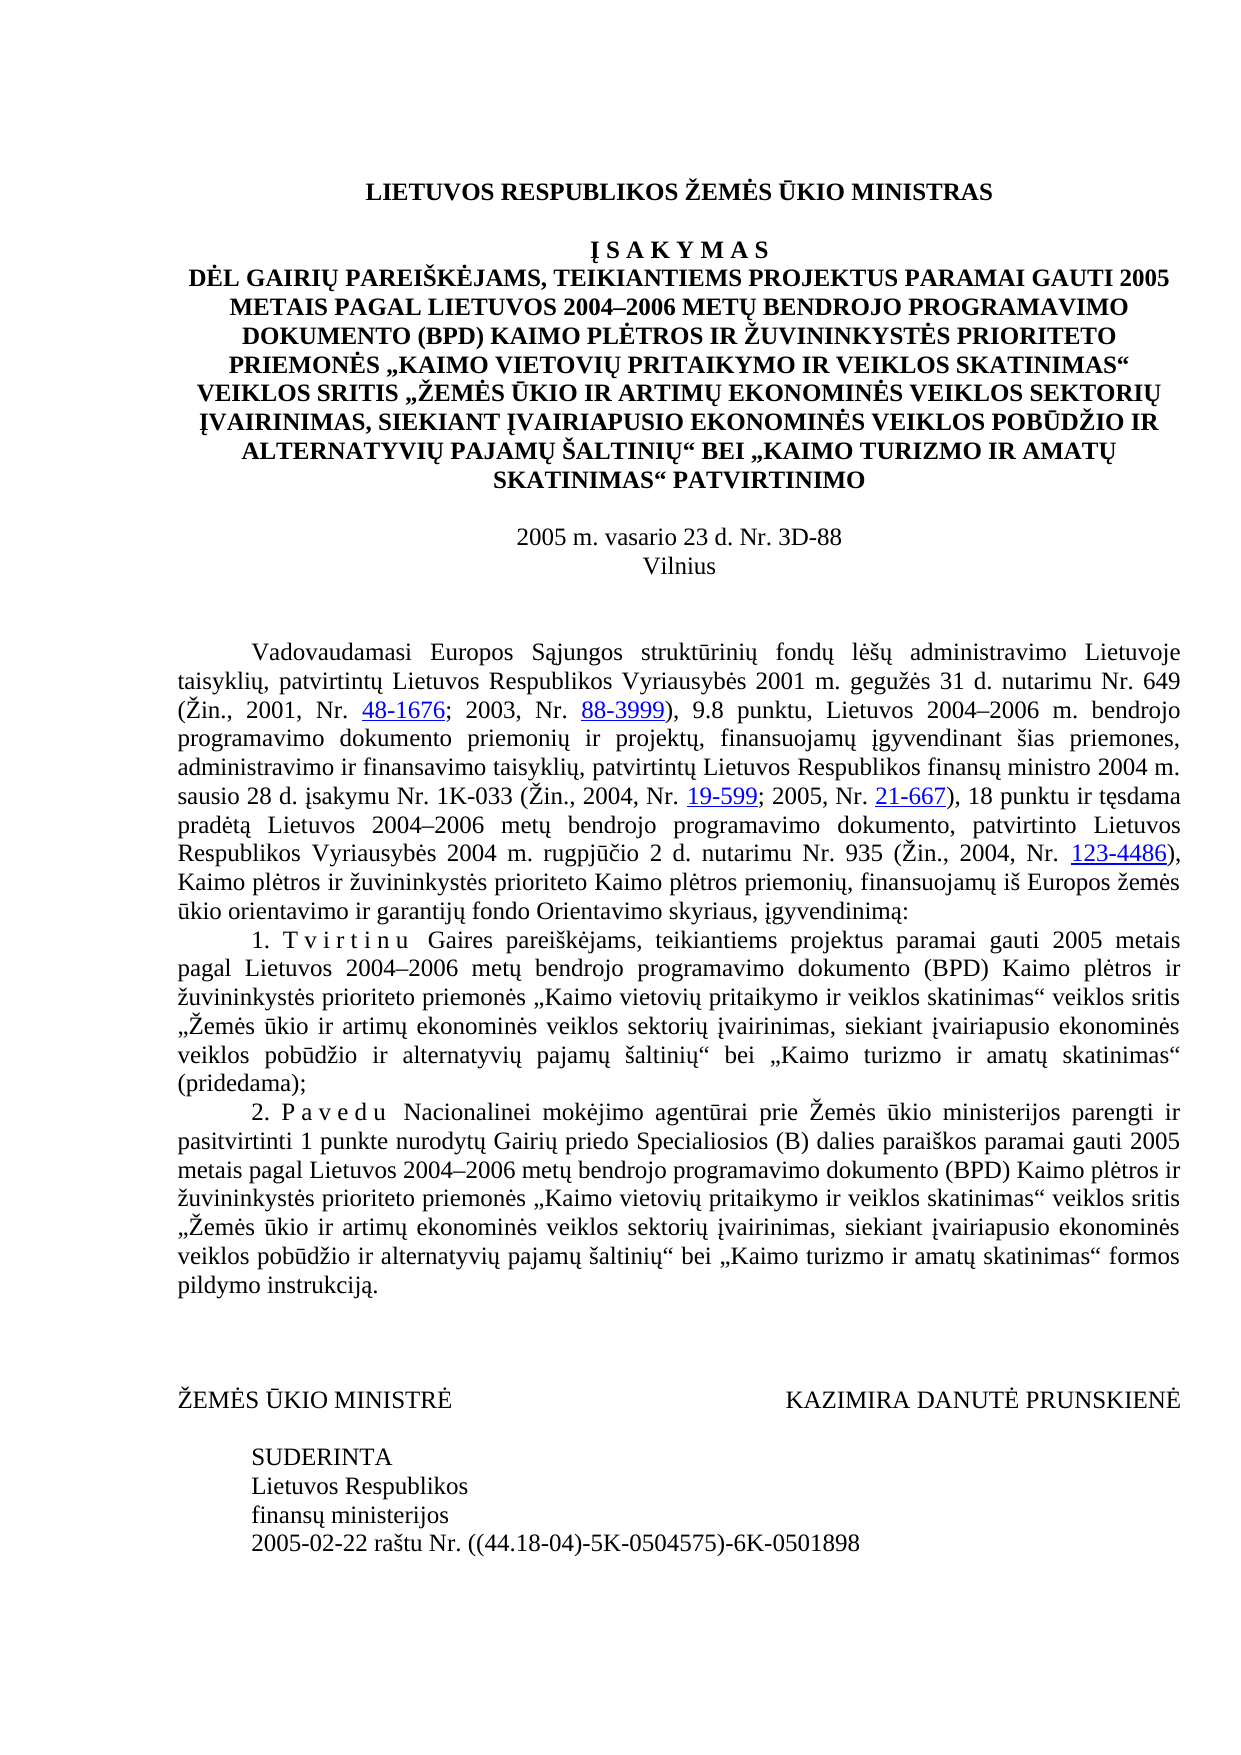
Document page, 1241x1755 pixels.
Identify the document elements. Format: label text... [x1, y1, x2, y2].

text Lietuvos Respublikos [177, 1471, 1181, 1500]
text finansų ministerijos [177, 1500, 1181, 1528]
text 2005-02-22 raštu Nr. ((44.18-04)-5K-0504575)-6K-0501898 [177, 1528, 1181, 1557]
text Vilnius [177, 551, 1181, 580]
text DĖL GAIRIŲ PAREIŠKĖJAMS, TEIKIANTIEMS PROJEKTUS PARAMAI GAUTI 2005 METAIS PAGAL LIETUVOS 2004–2006 METŲ BENDROJO PROGRAMAVIMO DOKUMENTO (BPD) KAIMO PLĖTROS IR ŽUVININKYSTĖS PRIORITETO PRIEMONĖS „KAIMO VIETOVIŲ PRITAIKYMO IR VEIKLOS SKATINIMAS“ VEIKLOS SRITIS „ŽEMĖS ŪKIO IR ARTIMŲ EKONOMINĖS VEIKLOS SEKTORIŲ ĮVAIRINIMAS, SIEKIANT ĮVAIRIAPUSIO EKONOMINĖS VEIKLOS POBŪDŽIO IR ALTERNATYVIŲ PAJAMŲ ŠALTINIŲ“ BEI „KAIMO TURIZMO IR AMATŲ SKATINIMAS“ PATVIRTINIMO [177, 263, 1181, 493]
text ŽEMĖS ŪKIO MINISTRĖ KAZIMIRA DANUTĖ PRUNSKIENĖ [177, 1385, 1181, 1413]
text SUDERINTA [177, 1442, 1181, 1471]
text 2005 m. vasario 23 d. Nr. 3D-88 [177, 522, 1181, 551]
text Vadovaudamasi Europos Sąjungos struktūrinių fondų lėšų administravimo Lietuvoje taisyklių, patvirtintų Lietuvos Respublikos Vyriausybės 2001 m. gegužės 31 d. nutarimu Nr. 649 (Žin., 2001, Nr. 48-1676; 2003, Nr. 88-3999), 9.8 punktu, Lietuvos 2004–2006 m. bendrojo programavimo dokumento priemonių ir projektų, finansuojamų įgyvendinant šias priemones, administravimo ir finansavimo taisyklių, patvirtintų Lietuvos Respublikos finansų ministro 2004 m. sausio 28 d. įsakymu Nr. 1K-033 (Žin., 2004, Nr. 19-599; 2005, Nr. 21-667), 18 punktu ir tęsdama pradėtą Lietuvos 2004–2006 metų bendrojo programavimo dokumento, patvirtinto Lietuvos Respublikos Vyriausybės 2004 m. rugpjūčio 2 d. nutarimu Nr. 935 (Žin., 2004, Nr. 123-4486), Kaimo plėtros ir žuvininkystės prioriteto Kaimo plėtros priemonių, finansuojamų iš Europos žemės ūkio orientavimo ir garantijų fondo Orientavimo skyriaus, įgyvendinimą: [177, 637, 1181, 925]
text 1. Tvirtinu Gaires pareiškėjams, teikiantiems projektus paramai gauti 2005 metais pagal Lietuvos 2004–2006 metų bendrojo programavimo dokumento (BPD) Kaimo plėtros ir žuvininkystės prioriteto priemonės „Kaimo vietovių pritaikymo ir veiklos skatinimas“ veiklos sritis „Žemės ūkio ir artimų ekonominės veiklos sektorių įvairinimas, siekiant įvairiapusio ekonominės veiklos pobūdžio ir alternatyvių pajamų šaltinių“ bei „Kaimo turizmo ir amatų skatinimas“ (pridedama); [177, 925, 1181, 1097]
text Į S A K Y M A S [177, 235, 1181, 263]
text LIETUVOS RESPUBLIKOS ŽEMĖS ŪKIO MINISTRAS [177, 177, 1181, 206]
text 2. Pavedu Nacionalinei mokėjimo agentūrai prie Žemės ūkio ministerijos parengti ir pasitvirtinti 1 punkte nurodytų Gairių priedo Specialiosios (B) dalies paraiškos paramai gauti 2005 metais pagal Lietuvos 2004–2006 metų bendrojo programavimo dokumento (BPD) Kaimo plėtros ir žuvininkystės prioriteto priemonės „Kaimo vietovių pritaikymo ir veiklos skatinimas“ veiklos sritis „Žemės ūkio ir artimų ekonominės veiklos sektorių įvairinimas, siekiant įvairiapusio ekonominės veiklos pobūdžio ir alternatyvių pajamų šaltinių“ bei „Kaimo turizmo ir amatų skatinimas“ formos pildymo instrukciją. [177, 1097, 1181, 1298]
